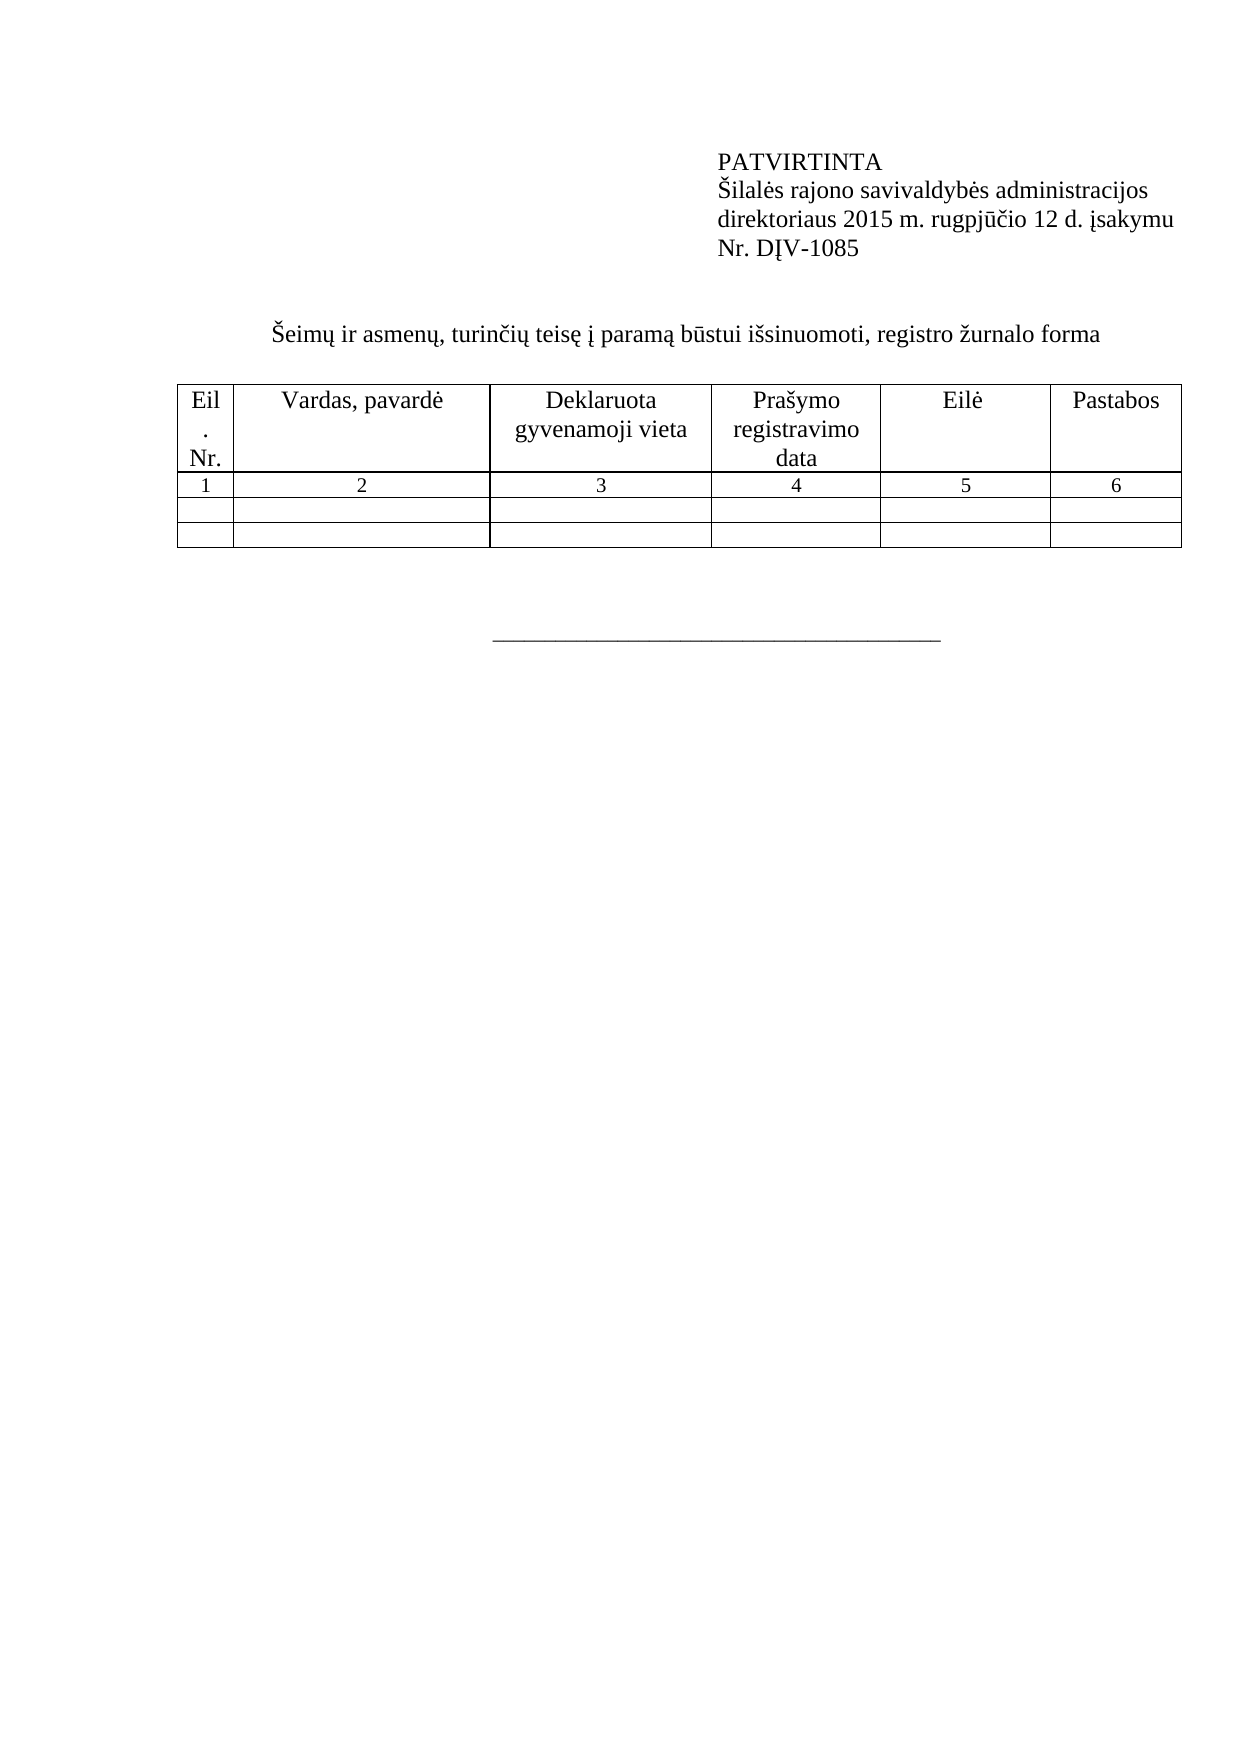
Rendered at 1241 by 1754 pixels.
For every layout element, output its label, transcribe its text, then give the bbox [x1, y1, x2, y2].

table_cell [234, 523, 489, 547]
text Nr. DĮV-1085 [582, 233, 1181, 262]
table_header Eil. Nr. [178, 385, 233, 471]
table_cell [1051, 523, 1181, 547]
table_cell [712, 523, 880, 547]
table_cell [178, 523, 233, 547]
table_cell [491, 523, 711, 547]
table_header Prašymo registravimo data [712, 385, 880, 471]
text Šeimų ir asmenų, turinčių teisę į paramą būstui išsinuomoti, registro žurnalo forma [177, 319, 1181, 348]
table_cell [178, 498, 233, 522]
table_cell [1051, 498, 1181, 522]
table_cell [881, 523, 1050, 547]
table_header Eilė [881, 385, 1050, 471]
table_header Vardas, pavardė [234, 385, 489, 471]
table_cell [491, 498, 711, 522]
text PATVIRTINTA [582, 147, 1181, 176]
table_header Pastabos [1051, 385, 1181, 471]
table_cell [234, 498, 489, 522]
table_cell [712, 498, 880, 522]
table_cell 3 [491, 473, 711, 497]
text Šilalės rajono savivaldybės administracijos [717, 176, 1181, 204]
table_cell 4 [712, 473, 880, 497]
table_cell 1 [178, 473, 233, 497]
text direktoriaus 2015 m. rugpjūčio 12 d. įsakymu [717, 204, 1181, 233]
table_cell 2 [234, 473, 489, 497]
table_header Deklaruota gyvenamoji vieta [491, 385, 711, 471]
text ___________________________________________ [177, 620, 1181, 644]
table_cell 6 [1051, 473, 1181, 497]
table_cell [881, 498, 1050, 522]
table_cell 5 [881, 473, 1050, 497]
